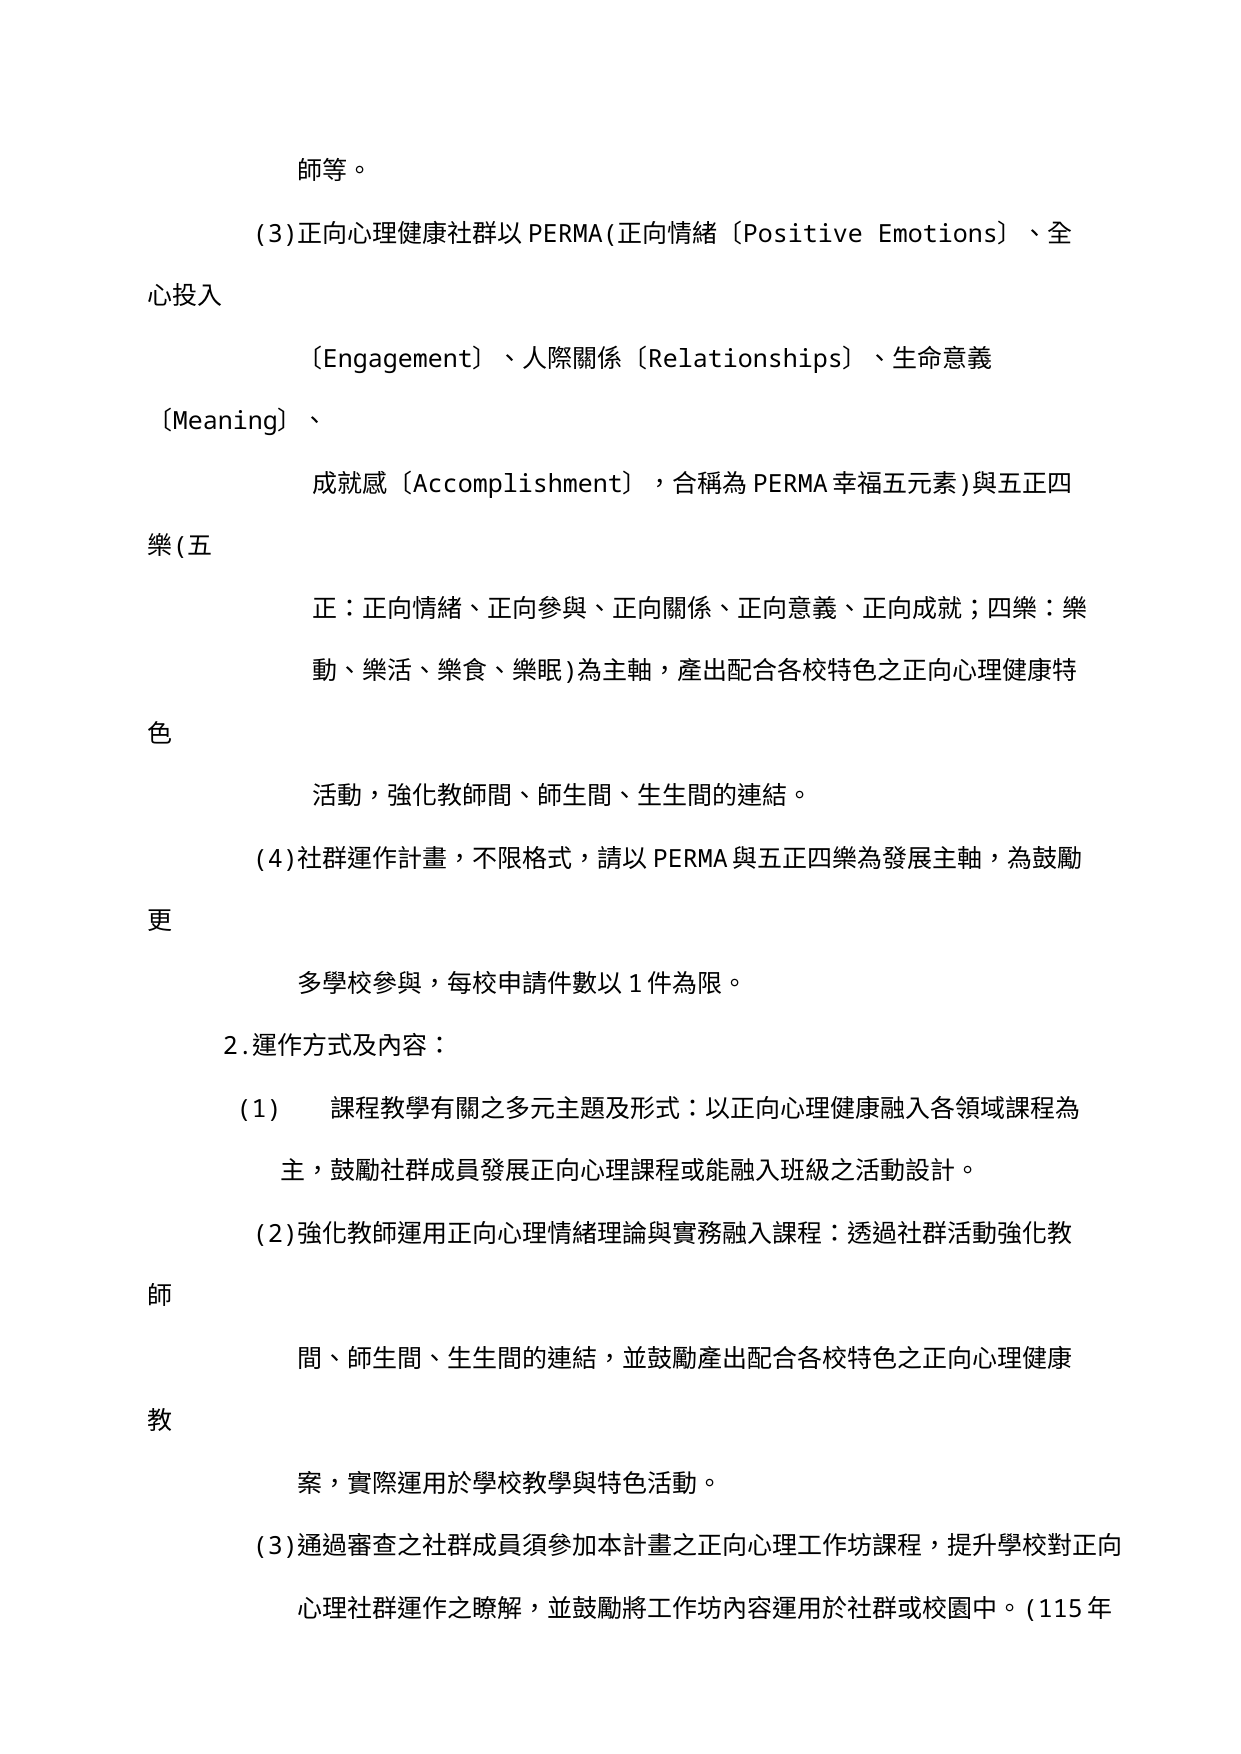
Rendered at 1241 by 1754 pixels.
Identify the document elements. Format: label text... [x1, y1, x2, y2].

list 課程教學有關之多元主題及形式：以正向心理健康融入各領域課程為主，鼓勵社群成員發展正向心理課程或能融入班級之活動設計。 [236, 1064, 1092, 1189]
text (3)通過審查之社群成員須參加本計畫之正向心理工作坊課程，提升學校對正向 [148, 1502, 1137, 1564]
text 正：正向情緒、正向參與、正向關係、正向意義、正向成就；四樂：樂 [148, 564, 1092, 627]
text 師等。 [148, 127, 1092, 189]
text (2)強化教師運用正向心理情緒理論與實務融入課程：透過社群活動強化教師 [148, 1189, 1092, 1314]
text 活動，強化教師間、師生間、生生間的連結。 [148, 752, 1092, 814]
text 心理社群運作之瞭解，並鼓勵將工作坊內容運用於社群或校園中。(115年 [148, 1564, 1137, 1627]
text 2.運作方式及內容： [148, 1002, 1092, 1064]
text 多學校參與，每校申請件數以1件為限。 [148, 939, 1092, 1002]
text 案，實際運用於學校教學與特色活動。 [148, 1439, 1092, 1502]
text (3)正向心理健康社群以PERMA(正向情緒〔Positive Emotions〕、全心投入 [148, 189, 1092, 314]
text 成就感〔Accomplishment〕，合稱為PERMA幸福五元素)與五正四樂(五 [148, 439, 1092, 564]
text 〔Engagement〕、人際關係〔Relationships〕、生命意義〔Meaning〕、 [148, 314, 1092, 439]
text 間、師生間、生生間的連結，並鼓勵產出配合各校特色之正向心理健康教 [148, 1314, 1092, 1439]
text (4)社群運作計畫，不限格式，請以PERMA與五正四樂為發展主軸，為鼓勵更 [148, 814, 1092, 939]
text 動、樂活、樂食、樂眠)為主軸，產出配合各校特色之正向心理健康特色 [148, 627, 1092, 752]
